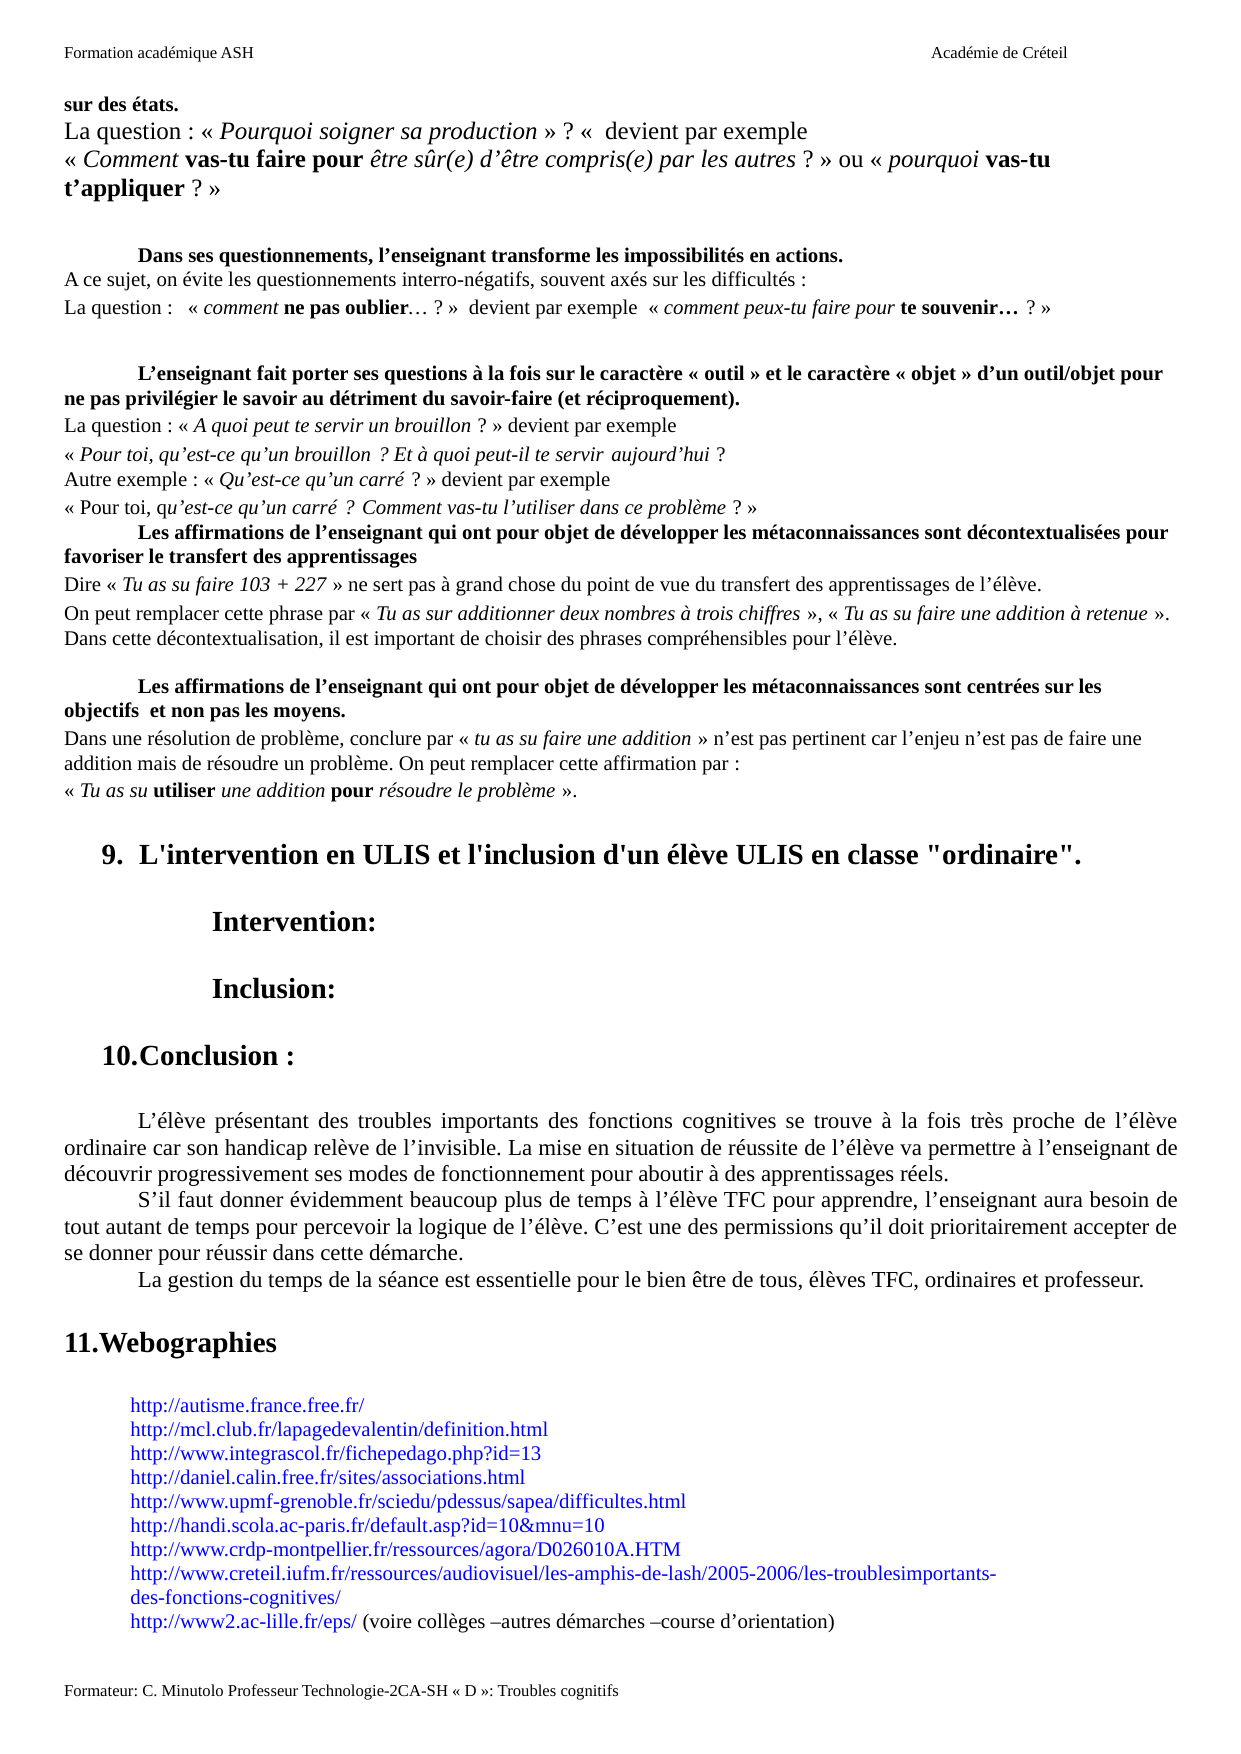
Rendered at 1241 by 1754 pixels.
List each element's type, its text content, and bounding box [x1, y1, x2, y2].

text Les affirmations de l’enseignant qui ont pour objet de développer les métaconnaissances sont décontextualisées pour favoriser le transfert des apprentissages [64, 520, 1179, 568]
text http://mcl.club.fr/lapagedevalentin/definition.html [130, 1417, 1179, 1441]
text Dire « Tu as su faire 103 + 227 » ne sert pas à grand chose du point de vue du transfert des apprentissages de l’élève. [64, 568, 1179, 597]
text On peut remplacer cette phrase par « Tu as sur additionner deux nombres à trois chiffres », « Tu as su faire une addition à retenue ». [64, 597, 1179, 625]
text Dans ses questionnements, l’enseignant transforme les impossibilités en actions. [64, 243, 1179, 267]
text La question : « Pourquoi soigner sa production » ? « devient par exemple [64, 116, 1179, 144]
text « Pour toi, qu’est-ce qu’un carré ? Comment vas-tu l’utiliser dans ce problème ? » [64, 491, 1179, 520]
text Dans une résolution de problème, conclure par « tu as su faire une addition » n’est pas pertinent car l’enjeu n’est pas de faire une addition mais de résoudre un problème. On peut remplacer cette affirmation par : [64, 722, 1179, 774]
text A ce sujet, on évite les questionnements interro-négatifs, souvent axés sur les difficultés : [64, 267, 1179, 291]
text L’élève présentant des troubles importants des fonctions cognitives se trouve à la fois très proche de l’élève ordinaire car son handicap relève de l’invisible. La mise en situation de réussite de l’élève va permettre à l’enseignant de découvrir progressivement ses modes de fonctionnement pour aboutir à des apprentissages réels. [64, 1105, 1179, 1187]
text http://www.upmf-grenoble.fr/sciedu/pdessus/sapea/difficultes.html [130, 1489, 1179, 1513]
text sur des états. [64, 92, 1179, 116]
text La question : « A quoi peut te servir un brouillon ? » devient par exemple [64, 409, 1179, 438]
text « Tu as su utiliser une addition pour résoudre le problème ». [64, 774, 1179, 803]
text Intervention: [64, 904, 1179, 937]
text http://www.creteil.iufm.fr/ressources/audiovisuel/les-amphis-de-lash/2005-2006/les-troublesimportants- [130, 1561, 1179, 1585]
text http://www.integrascol.fr/fichepedago.php?id=13 [130, 1441, 1179, 1465]
text http://daniel.calin.free.fr/sites/associations.html [130, 1465, 1179, 1489]
text La gestion du temps de la séance est essentielle pour le bien être de tous, élèves TFC, ordinaires et professeur. [64, 1266, 1179, 1292]
text http://www.crdp-montpellier.fr/ressources/agora/D026010A.HTM [130, 1537, 1179, 1561]
list L'intervention en ULIS et l'inclusion d'un élève ULIS en classe "ordinaire". [101, 837, 1179, 870]
text S’il faut donner évidemment beaucoup plus de temps à l’élève TFC pour apprendre, l’enseignant aura besoin de tout autant de temps pour percevoir la logique de l’élève. C’est une des permissions qu’il doit prioritairement accepter de se donner pour réussir dans cette démarche. [64, 1187, 1179, 1266]
text Autre exemple : « Qu’est-ce qu’un carré ? » devient par exemple [64, 467, 1179, 491]
text « Pour toi, qu’est-ce qu’un brouillon ? Et à quoi peut-il te servir aujourd’hui ? [64, 438, 1179, 467]
text 11.Webographies [64, 1326, 1179, 1359]
text http://handi.scola.ac-paris.fr/default.asp?id=10&mnu=10 [130, 1513, 1179, 1537]
text Inclusion: [64, 971, 1179, 1004]
text La question : « comment ne pas oublier… ? » devient par exemple « comment peux-tu faire pour te souvenir… ? » [64, 291, 1179, 320]
text L’enseignant fait porter ses questions à la fois sur le caractère « outil » et le caractère « objet » d’un outil/objet pour ne pas privilégier le savoir au détriment du savoir-faire (et réciproquement). [64, 361, 1179, 409]
text http://www2.ac-lille.fr/eps/ (voire collèges –autres démarches –course d’orientation) [130, 1609, 1179, 1633]
text Les affirmations de l’enseignant qui ont pour objet de développer les métaconnaissances sont centrées sur les objectifs et non pas les moyens. [64, 673, 1179, 722]
text Dans cette décontextualisation, il est important de choisir des phrases compréhensibles pour l’élève. [64, 625, 1179, 649]
text des-fonctions-cognitives/ [130, 1585, 1179, 1609]
list Conclusion : [101, 1038, 1179, 1072]
text « Comment vas-tu faire pour être sûr(e) d’être compris(e) par les autres ? » ou « pourquoi vas-tu t’appliquer ? » [64, 144, 1179, 202]
text http://autisme.france.free.fr/ [130, 1393, 1179, 1417]
